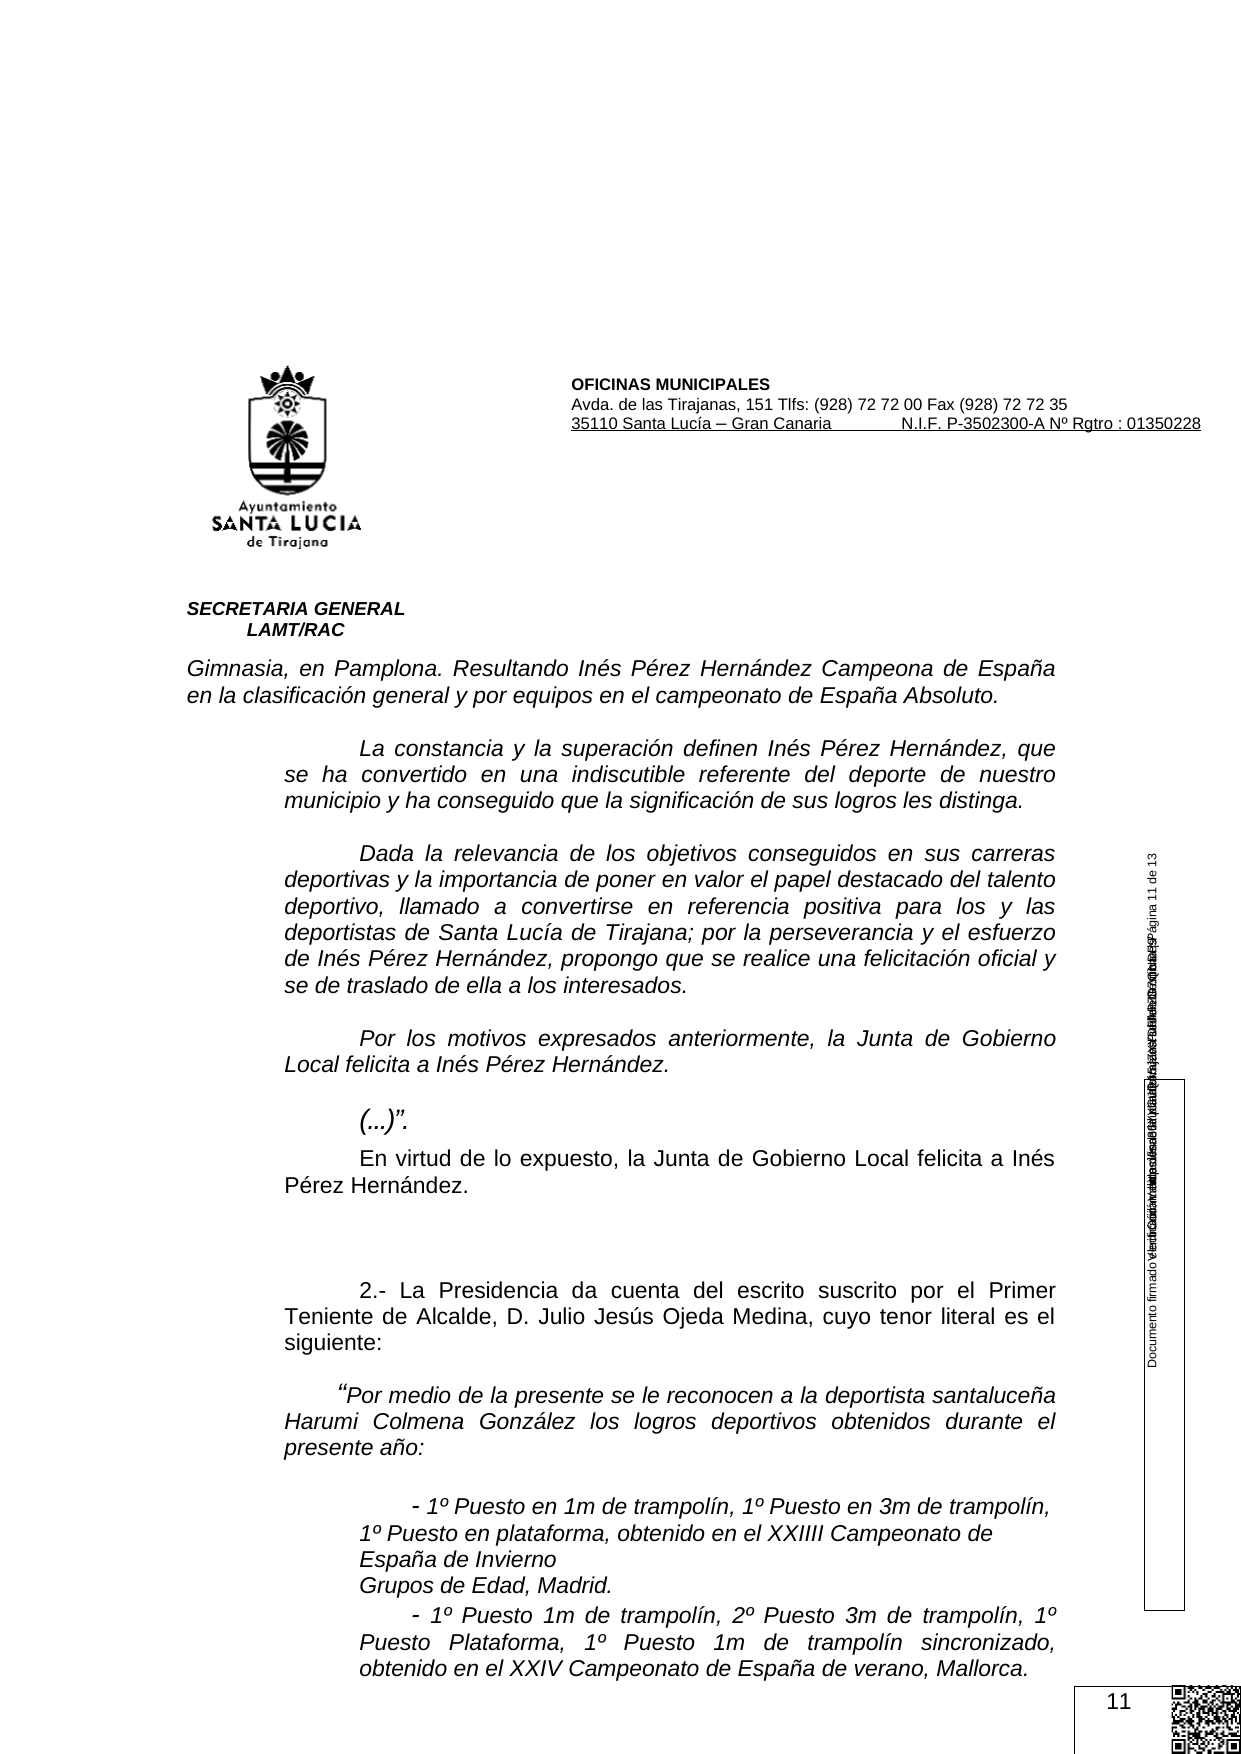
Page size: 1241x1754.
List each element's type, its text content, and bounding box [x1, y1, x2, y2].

text - 1º Puesto 1m de trampolín, 2º Puesto 3m de trampolín, 1º Puesto Plataforma, 1º Puesto 1m de trampolín sincronizado, obtenido en el XXIV Campeonato de España de verano, Mallorca. [359, 1603, 1056, 1681]
text SECRETARIA GENERAL LAMT/RAC [187, 598, 1086, 641]
text 2.- La Presidencia da cuenta del escrito suscrito por el Primer Teniente de Alcalde, D. Julio Jesús Ojeda Medina, cuyo tenor literal es el siguiente: [284, 1278, 1056, 1356]
picture [210, 365, 362, 549]
text La constancia y la superación definen Inés Pérez Hernández, que se ha convertido en una indiscutible referente del deporte de nuestro municipio y ha conseguido que la significación de sus logros les distinga. [284, 735, 1056, 814]
text Por los motivos expresados anteriormente, la Junta de Gobierno Local felicita a Inés Pérez Hernández. [284, 1026, 1056, 1077]
text Grupos de Edad, Madrid. [359, 1573, 1086, 1599]
text Dada la relevancia de los objetivos conseguidos en sus carreras deportivas y la importancia de poner en valor el papel destacado del talento deportivo, llamado a convertirse en referencia positiva para los y las deportistas de Santa Lucía de Tirajana; por la perseverancia y el esfuerzo de Inés Pérez Hernández, propongo que se realice una felicitación oficial y se de traslado de ella a los interesados. [284, 840, 1056, 998]
text - 1º Puesto en 1m de trampolín, 1º Puesto en 3m de trampolín, 1º Puesto en plataforma, obtenido en el XXIIII Campeonato de España de Invierno [359, 1493, 1056, 1573]
text (...)”. [387, 1111, 1086, 1134]
text (...)”. [363, 1111, 391, 1134]
table_header [187, 365, 210, 549]
text Gimnasia, en Pamplona. Resultando Inés Pérez Hernández Campeona de España en la clasificación general y por equipos en el campeonato de España Absoluto. [187, 656, 1056, 709]
text “Por medio de la presente se le reconocen a la deportista santaluceña Harumi Colmena González los logros deportivos obtenidos durante el presente año: [284, 1383, 1056, 1461]
table_header 11 [1075, 1687, 1171, 1754]
picture [1171, 1687, 1240, 1754]
table_header OFICINAS MUNICIPALES Avda. de las Tirajanas, 151 Tlfs: (928) 72 72 00 Fax (928) 72 72 35 35110 Santa Lucía – Gran Canaria N.I.F. P-3502300-A Nº Rgtro : 01350228 [362, 365, 1201, 549]
text En virtud de lo expuesto, la Junta de Gobierno Local felicita a Inés Pérez Hernández. [284, 1145, 1056, 1198]
